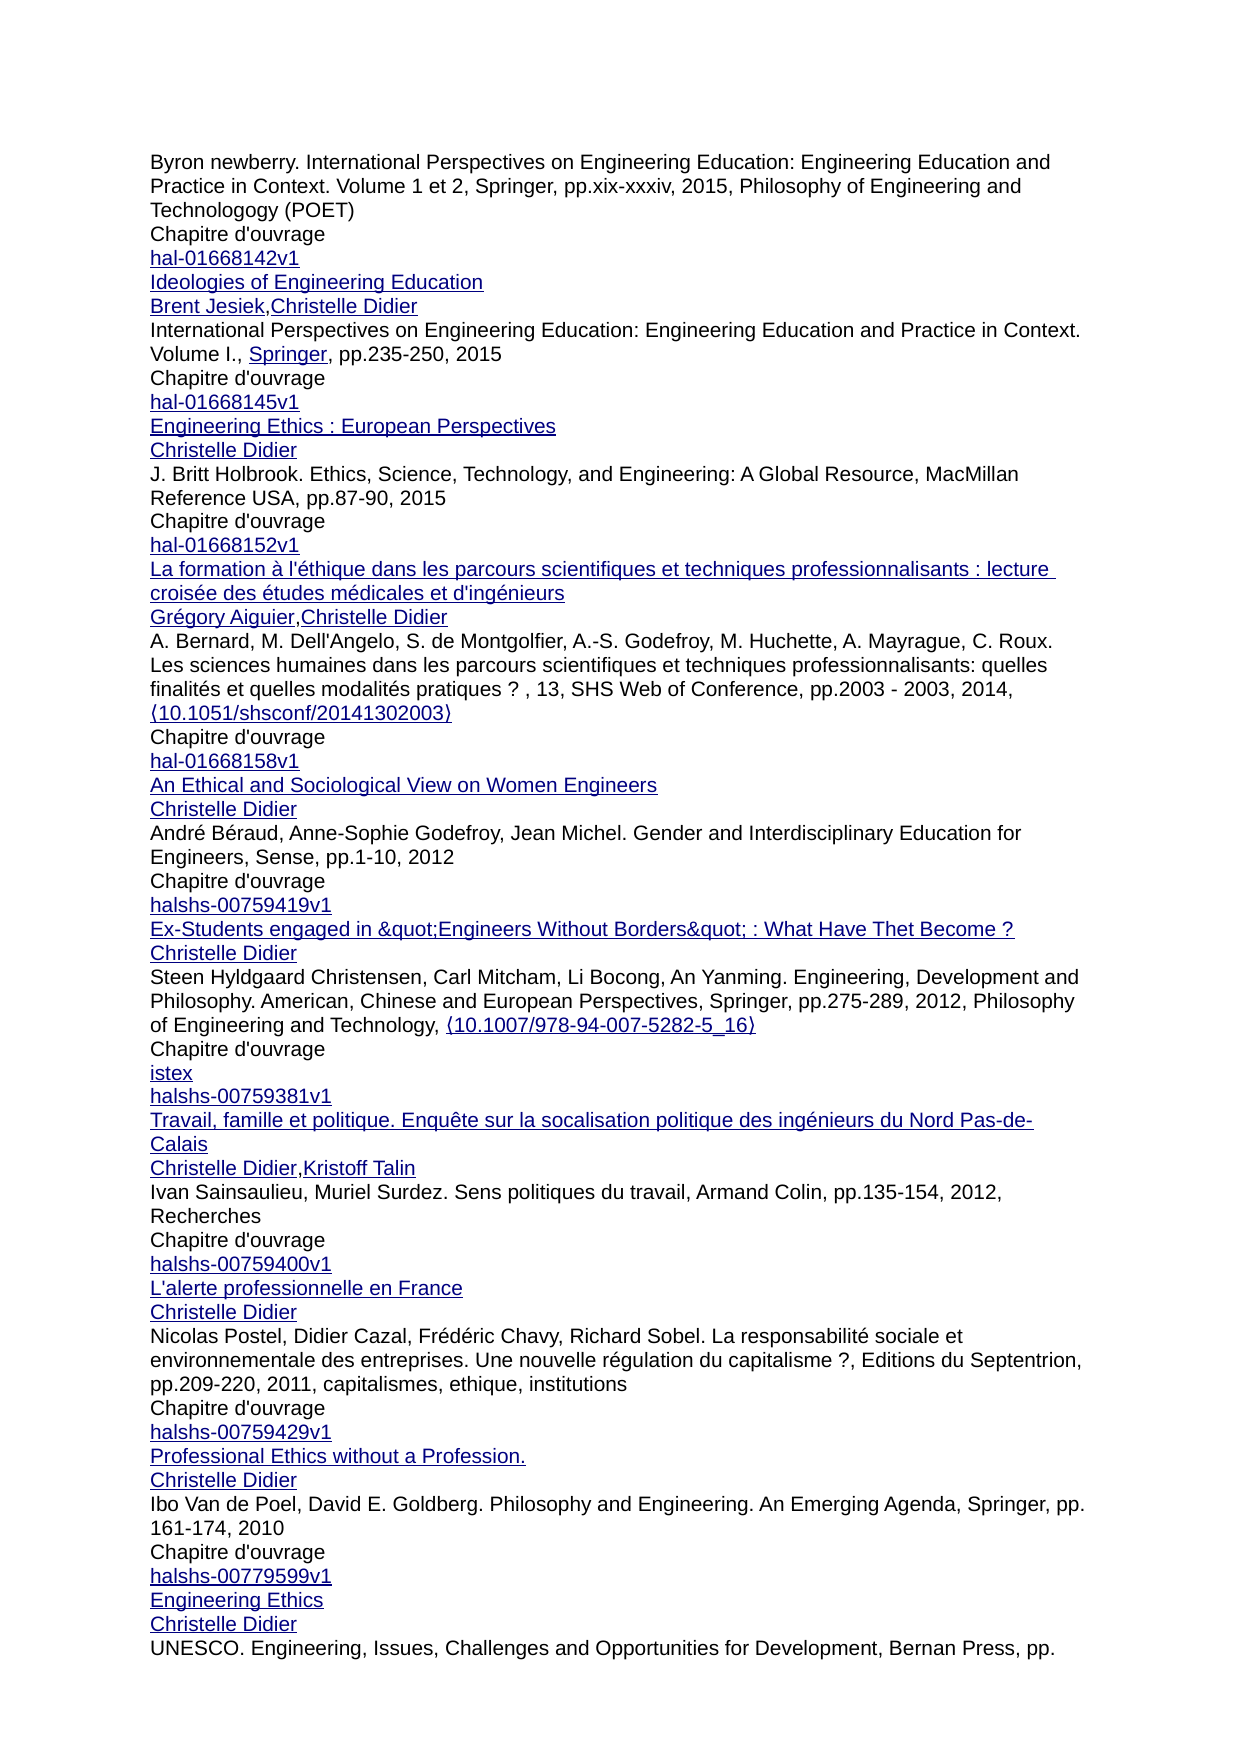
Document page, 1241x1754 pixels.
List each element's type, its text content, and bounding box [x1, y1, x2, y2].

table_cell An Ethical and Sociological View on Women Engineers Christelle Didier André Béraud, Anne-Sophie Godefroy, Jean Michel. Gender and Interdisciplinary Education for Engineers, Sense, pp.1-10, 2012 Chapitre d'ouvrage halshs-00759419v1 [150, 773, 1090, 917]
table_cell Ex-Students engaged in &quot;Engineers Without Borders&quot; : What Have Thet Become ? Christelle Didier Steen Hyldgaard Christensen, Carl Mitcham, Li Bocong, An Yanming. Engineering, Development and Philosophy. American, Chinese and European Perspectives, Springer, pp.275-289, 2012, Philosophy of Engineering and Technology, ⟨10.1007/978-94-007-5282-5_16⟩ Chapitre d'ouvrage istex halshs-00759381v1 [150, 917, 1090, 1108]
table_cell Engineering Ethics : European Perspectives Christelle Didier J. Britt Holbrook. Ethics, Science, Technology, and Engineering: A Global Resource, MacMillan Reference USA, pp.87-90, 2015 Chapitre d'ouvrage hal-01668152v1 [150, 414, 1090, 557]
table_cell La formation à l'éthique dans les parcours scientifiques et techniques professionnalisants : lecture croisée des études médicales et d'ingénieurs Grégory Aiguier,Christelle Didier A. Bernard, M. Dell'Angelo, S. de Montgolfier, A.-S. Godefroy, M. Huchette, A. Mayrague, C. Roux. Les sciences humaines dans les parcours scientifiques et techniques professionnalisants: quelles finalités et quelles modalités pratiques ? , 13, SHS Web of Conference, pp.2003 - 2003, 2014, ⟨10.1051/shsconf/20141302003⟩ Chapitre d'ouvrage hal-01668158v1 [150, 557, 1090, 773]
table_cell Engineering Ethics Christelle Didier UNESCO. Engineering, Issues, Challenges and Opportunities for Development, Bernan Press, pp. [150, 1588, 1090, 1659]
table_cell L'alerte professionnelle en France Christelle Didier Nicolas Postel, Didier Cazal, Frédéric Chavy, Richard Sobel. La responsabilité sociale et environnementale des entreprises. Une nouvelle régulation du capitalisme ?, Editions du Septentrion, pp.209-220, 2011, capitalismes, ethique, institutions Chapitre d'ouvrage halshs-00759429v1 [150, 1276, 1090, 1444]
table_cell Professional Ethics without a Profession. Christelle Didier Ibo Van de Poel, David E. Goldberg. Philosophy and Engineering. An Emerging Agenda, Springer, pp. 161-174, 2010 Chapitre d'ouvrage halshs-00779599v1 [150, 1444, 1090, 1587]
table_cell Travail, famille et politique. Enquête sur la socalisation politique des ingénieurs du Nord Pas-de-Calais Christelle Didier,Kristoff Talin Ivan Sainsaulieu, Muriel Surdez. Sens politiques du travail, Armand Colin, pp.135-154, 2012, Recherches Chapitre d'ouvrage halshs-00759400v1 [150, 1108, 1090, 1276]
table_cell Ideologies of Engineering Education Brent Jesiek,Christelle Didier International Perspectives on Engineering Education: Engineering Education and Practice in Context. Volume I., Springer, pp.235-250, 2015 Chapitre d'ouvrage hal-01668145v1 [150, 270, 1090, 413]
table_cell Byron newberry. International Perspectives on Engineering Education: Engineering Education and Practice in Context. Volume 1 et 2, Springer, pp.xix-xxxiv, 2015, Philosophy of Engineering and Technologogy (POET) Chapitre d'ouvrage hal-01668142v1 [150, 150, 1090, 270]
